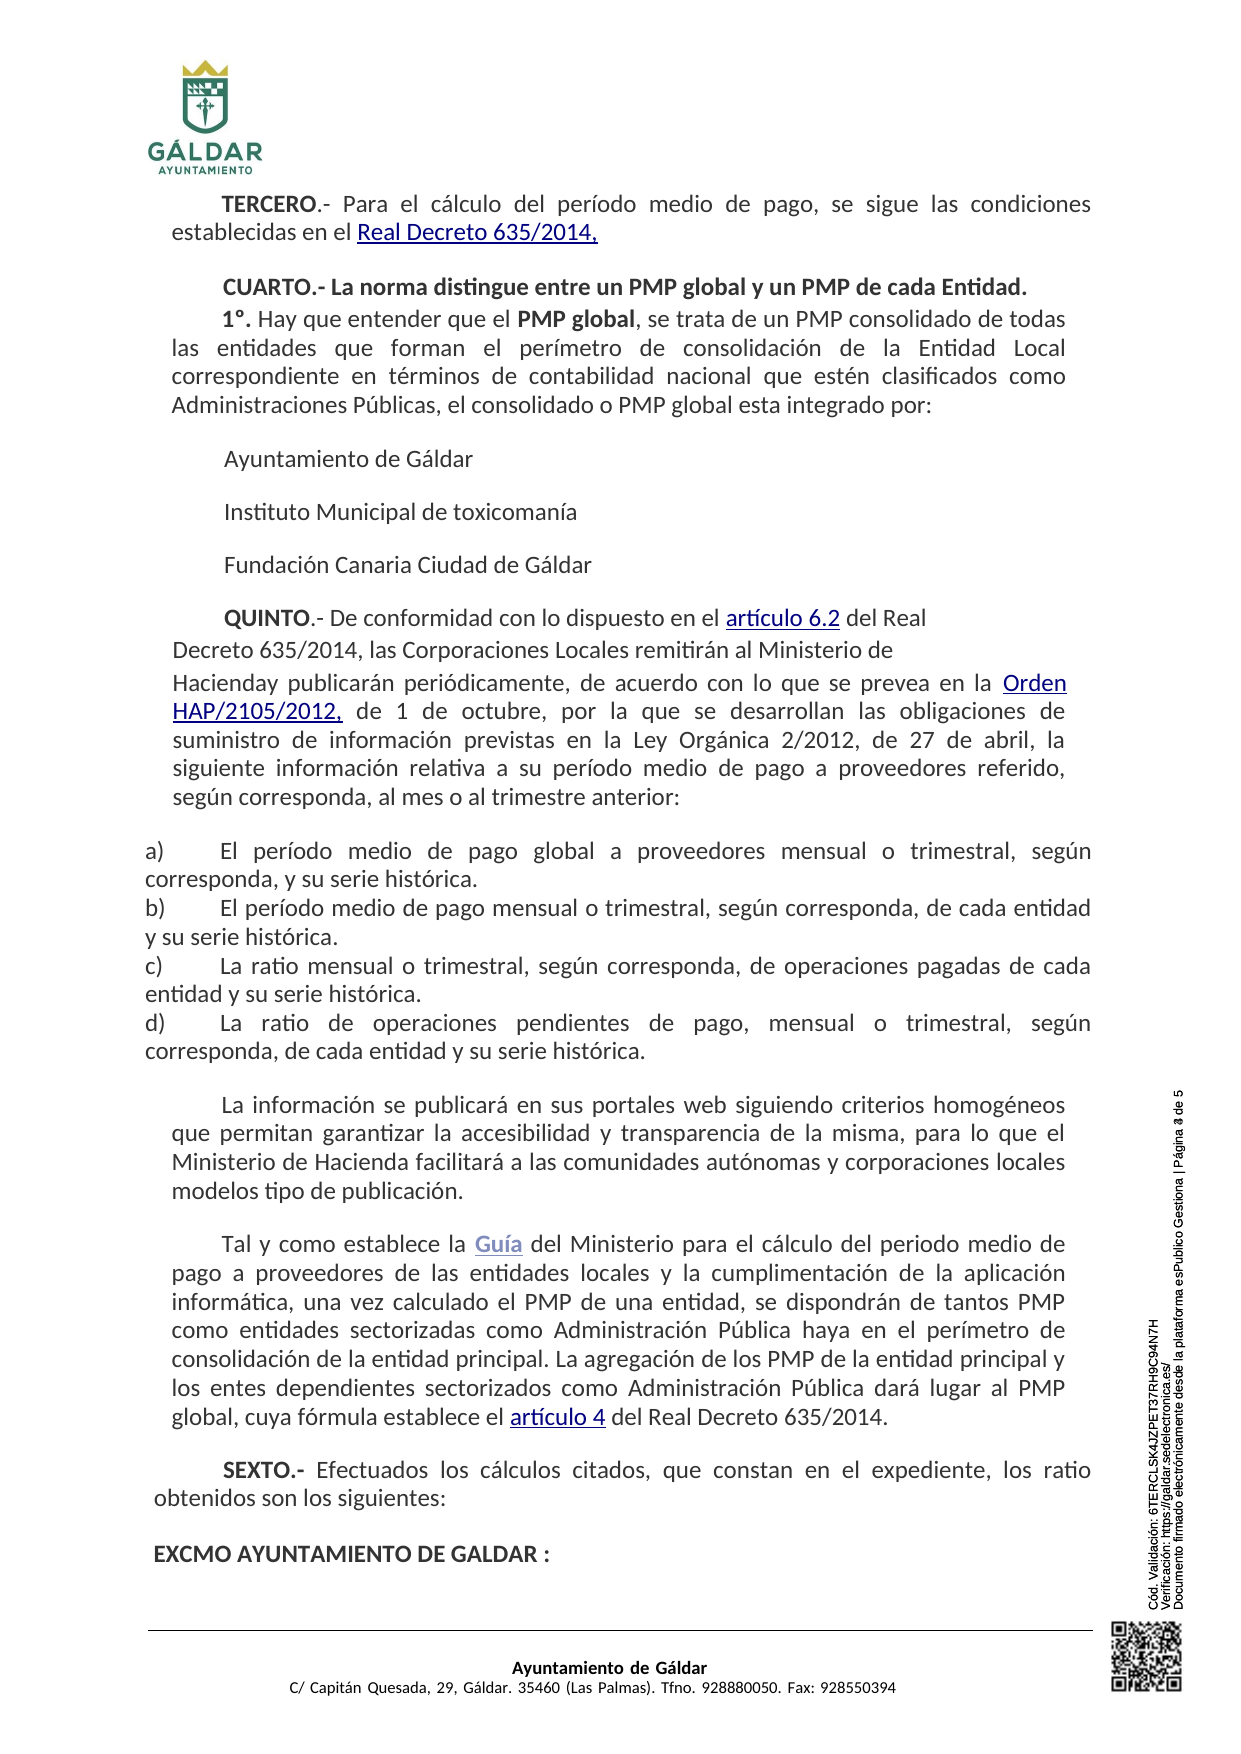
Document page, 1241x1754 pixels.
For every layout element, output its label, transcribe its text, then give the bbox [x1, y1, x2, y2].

text Ayuntamiento de Gáldar [224, 444, 1092, 473]
text EXCMO AYUNTAMIENTO DE GALDAR : [153, 1538, 1095, 1568]
text CUARTO.- La norma distingue entre un PMP global y un PMP de cada Entidad. [177, 271, 1095, 302]
text Instituto Municipal de toxicomanía [224, 497, 1092, 526]
text Tal y como establece la Guía del Ministerio para el cálculo del periodo medio de pago a proveedores de las entidades locales y la cumplimentación de la aplicación informática, una vez calculado el PMP de una entidad, se dispondrán de tantos PMP como entidades sectorizadas como Administración Pública haya en el perímetro de consolidación de la entidad principal. La agregación de los PMP de la entidad principal y los entes dependientes sectorizados como Administración Pública dará lugar al PMP global, cuya fórmula establece el artículo 4 del Real Decreto 635/2014. [171, 1230, 1067, 1431]
list La ratio mensual o trimestral, según corresponda, de operaciones pagadas de cada entidad y su serie histórica. [145, 951, 1092, 1008]
list La ratio de operaciones pendientes de pago, mensual o trimestral, según corresponda, de cada entidad y su serie histórica. [145, 1008, 1092, 1066]
text Decreto 635/2014, las Corporaciones Locales remitirán al Ministerio de [172, 636, 1092, 665]
text 1º. Hay que entender que el PMP global, se trata de un PMP consolidado de todas las entidades que forman el perímetro de consolidación de la Entidad Local correspondiente en términos de contabilidad nacional que estén clasificados como Administraciones Públicas, el consolidado o PMP global esta integrado por: [171, 305, 1067, 420]
text Fundación Canaria Ciudad de Gáldar [224, 551, 1092, 579]
text SEXTO.- Efectuados los cálculos citados, que constan en el expediente, los ratio obtenidos son los siguientes: [154, 1456, 1092, 1513]
text La información se publicará en sus portales web siguiendo criterios homogéneos que permitan garantizar la accesibilidad y transparencia de la misma, para lo que el Ministerio de Hacienda facilitará a las comunidades autónomas y corporaciones locales modelos tipo de publicación. [171, 1091, 1066, 1205]
text Hacienday publicarán periódicamente, de acuerdo con lo que se prevea en la Orden HAP/2105/2012, de 1 de octubre, por la que se desarrollan las obligaciones de suministro de información previstas en la Ley Orgánica 2/2012, de 27 de abril, la siguiente información relativa a su período medio de pago a proveedores referido, según corresponda, al mes o al trimestre anterior: [172, 668, 1067, 812]
list El período medio de pago mensual o trimestral, según corresponda, de cada entidad y su serie histórica. [145, 894, 1092, 951]
list El período medio de pago global a proveedores mensual o trimestral, según corresponda, y su serie histórica. [145, 836, 1092, 894]
text QUINTO.- De conformidad con lo dispuesto en el artículo 6.2 del Real [224, 604, 1092, 633]
text TERCERO.- Para el cálculo del período medio de pago, se sigue las condiciones establecidas en el Real Decreto 635/2014, [171, 189, 1092, 247]
